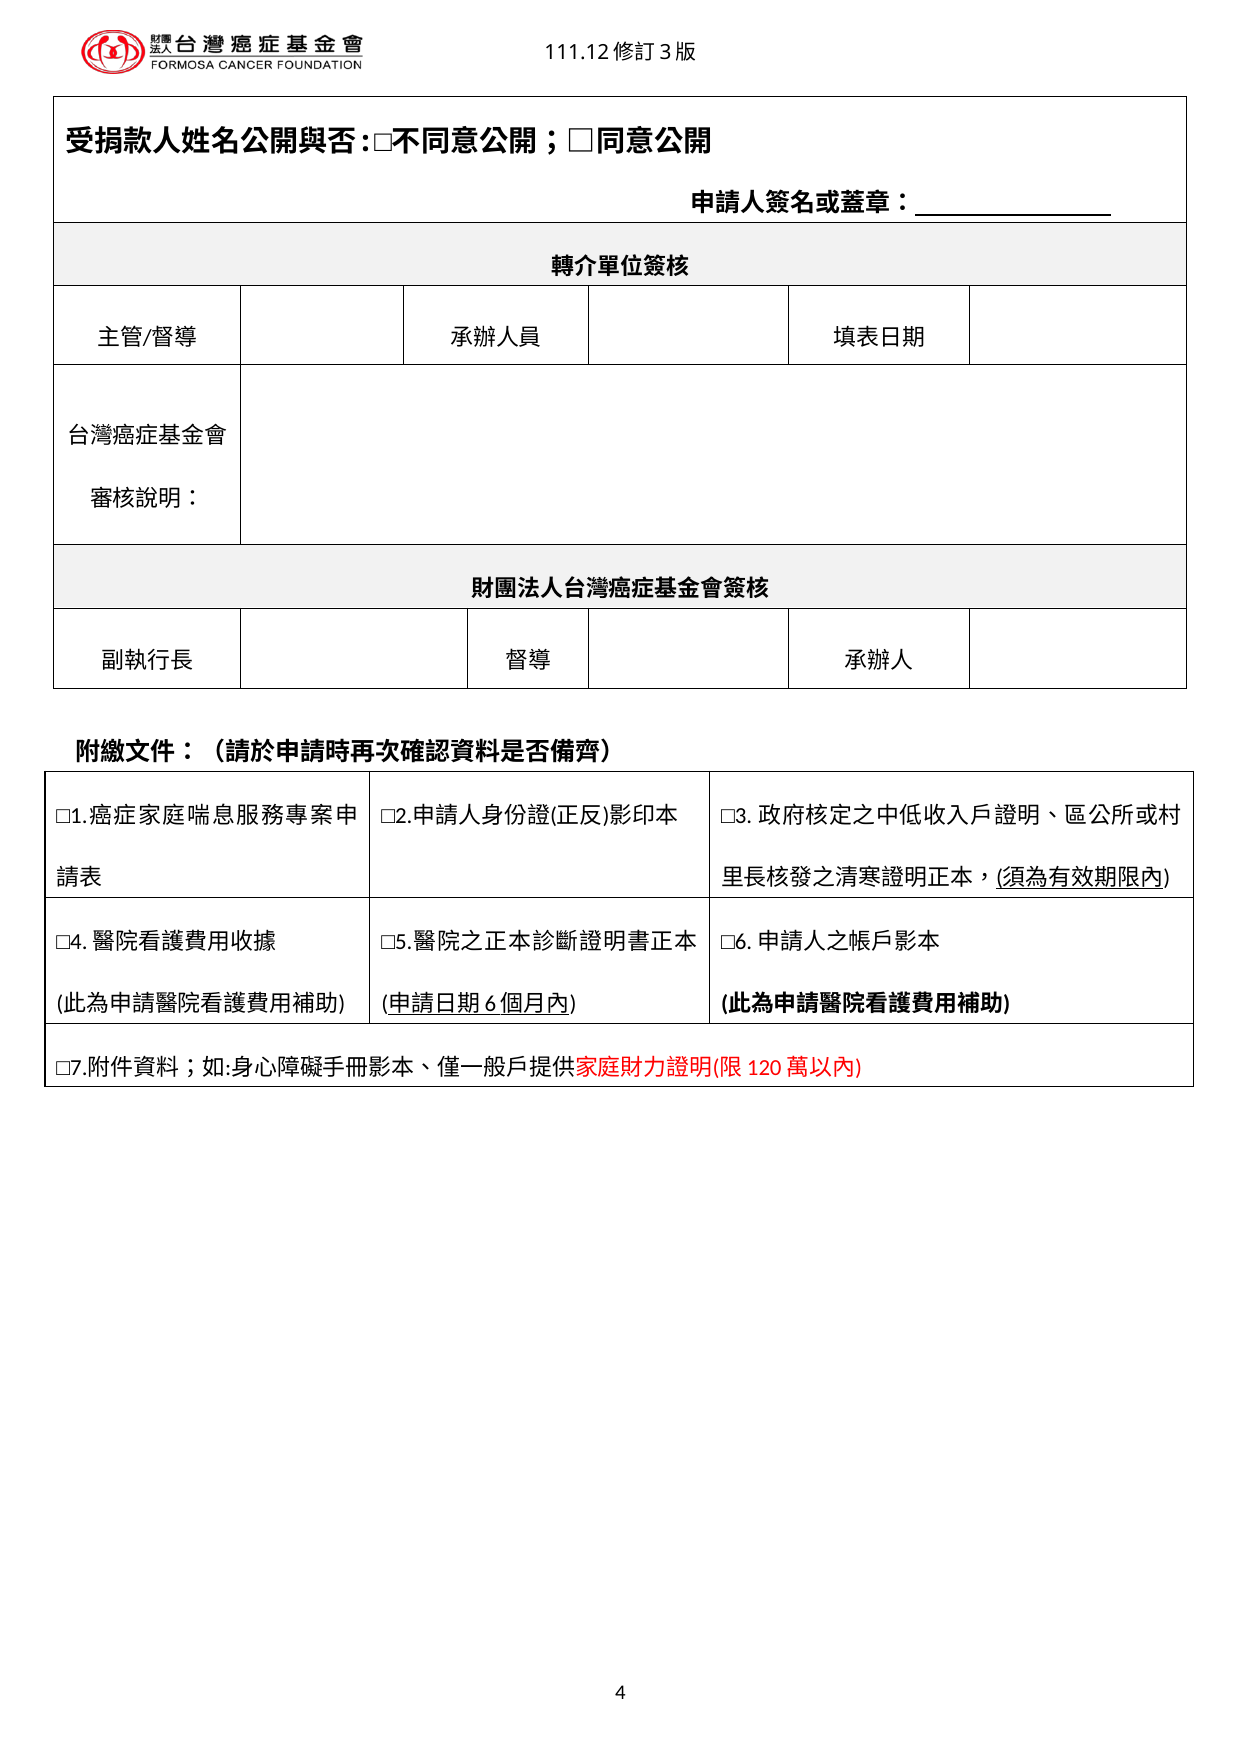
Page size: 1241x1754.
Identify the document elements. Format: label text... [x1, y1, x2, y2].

table_cell [970, 609, 1186, 688]
table_cell 副執行長 [54, 609, 240, 688]
table_header □2.申請人身份證(正反)影印本 [370, 772, 709, 897]
table_header □3. 政府核定之中低收入戶證明、區公所或村里長核發之清寒證明正本，(須為有效期限內) [710, 772, 1193, 897]
table_cell 承辦人員 [404, 286, 588, 364]
table_cell □7.附件資料；如:身心障礙手冊影本、僅一般戶提供家庭財力證明(限120萬以內) [46, 1024, 1193, 1086]
table_cell [589, 286, 788, 364]
table_cell □6. 申請人之帳戶影本 (此為申請醫院看護費用補助) [710, 898, 1193, 1023]
table_cell 轉介單位簽核 [54, 223, 1186, 285]
table_cell 督導 [468, 609, 588, 688]
table_cell □4. 醫院看護費用收據 (此為申請醫院看護費用補助) [46, 898, 369, 1023]
table_cell 填表日期 [789, 286, 969, 364]
table_cell [241, 286, 403, 364]
table_cell [970, 286, 1186, 364]
table_cell 財團法人台灣癌症基金會簽核 [54, 545, 1186, 607]
table_cell 台灣癌症基金會審核說明： [54, 365, 240, 544]
table_cell 受捐款人姓名公開與否:□不同意公開；□同意公開 申請人簽名或蓋章： [54, 97, 1186, 222]
table_cell [241, 365, 1186, 544]
text 附繳文件：（請於申請時再次確認資料是否備齊） [75, 708, 1165, 771]
table_cell 承辦人 [789, 609, 969, 688]
table_cell □5.醫院之正本診斷證明書正本(申請日期6個月內) [370, 898, 709, 1023]
table_cell 主管/督導 [54, 286, 240, 364]
table_cell [241, 609, 467, 688]
table_header □1.癌症家庭喘息服務專案申請表 [46, 772, 369, 897]
table_cell [589, 609, 788, 688]
